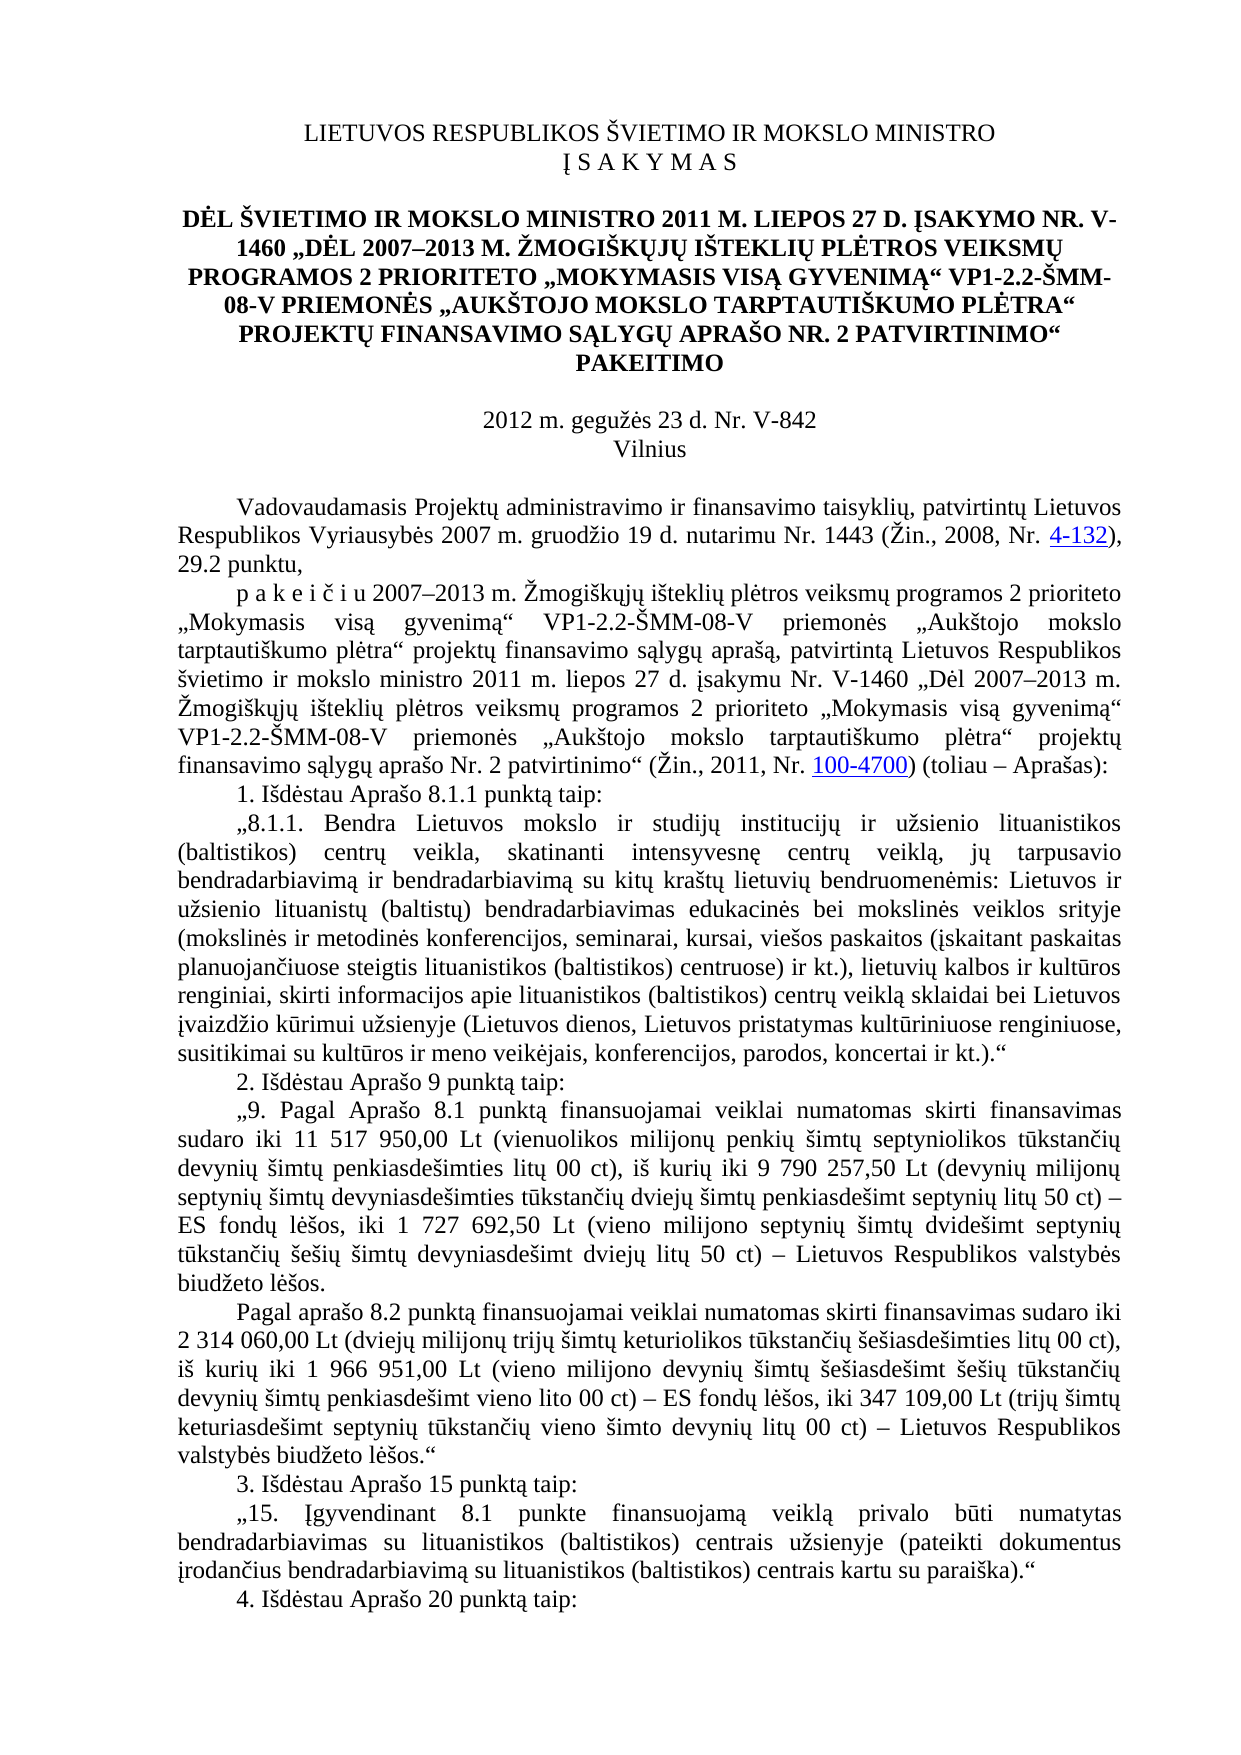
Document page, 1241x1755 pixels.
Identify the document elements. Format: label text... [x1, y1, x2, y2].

text „8.1.1. Bendra Lietuvos mokslo ir studijų institucijų ir užsienio lituanistikos (baltistikos) centrų veikla, skatinanti intensyvesnę centrų veiklą, jų tarpusavio bendradarbiavimą ir bendradarbiavimą su kitų kraštų lietuvių bendruomenėmis: Lietuvos ir užsienio lituanistų (baltistų) bendradarbiavimas edukacinės bei mokslinės veiklos srityje (mokslinės ir metodinės konferencijos, seminarai, kursai, viešos paskaitos (įskaitant paskaitas planuojančiuose steigtis lituanistikos (baltistikos) centruose) ir kt.), lietuvių kalbos ir kultūros renginiai, skirti informacijos apie lituanistikos (baltistikos) centrų veiklą sklaidai bei Lietuvos įvaizdžio kūrimui užsienyje (Lietuvos dienos, Lietuvos pristatymas kultūriniuose renginiuose, susitikimai su kultūros ir meno veikėjais, konferencijos, parodos, koncertai ir kt.).“ [177, 808, 1122, 1067]
text Vadovaudamasis Projektų administravimo ir finansavimo taisyklių, patvirtintų Lietuvos Respublikos Vyriausybės 2007 m. gruodžio 19 d. nutarimu Nr. 1443 (Žin., 2008, Nr. 4-132), 29.2 punktu, [177, 492, 1122, 578]
text 2. Išdėstau Aprašo 9 punktą taip: [177, 1067, 1122, 1096]
text 4. Išdėstau Aprašo 20 punktą taip: [177, 1584, 1122, 1613]
text Pagal aprašo 8.2 punktą finansuojamai veiklai numatomas skirti finansavimas sudaro iki 2 314 060,00 Lt (dviejų milijonų trijų šimtų keturiolikos tūkstančių šešiasdešimties litų 00 ct), iš kurių iki 1 966 951,00 Lt (vieno milijono devynių šimtų šešiasdešimt šešių tūkstančių devynių šimtų penkiasdešimt vieno lito 00 ct) – ES fondų lėšos, iki 347 109,00 Lt (trijų šimtų keturiasdešimt septynių tūkstančių vieno šimto devynių litų 00 ct) – Lietuvos Respublikos valstybės biudžeto lėšos.“ [177, 1297, 1122, 1469]
text 2012 m. gegužės 23 d. Nr. V-842 [177, 406, 1122, 434]
text Į S A K Y M A S [177, 147, 1122, 176]
text 1. Išdėstau Aprašo 8.1.1 punktą taip: [177, 779, 1122, 808]
text LIETUVOS RESPUBLIKOS ŠVIETIMO IR MOKSLO MINISTRO [177, 118, 1122, 147]
text Vilnius [177, 434, 1122, 463]
text DĖL ŠVIETIMO IR MOKSLO MINISTRO 2011 M. LIEPOS 27 D. ĮSAKYMO NR. V-1460 „DĖL 2007–2013 M. ŽMOGIŠKŲJŲ IŠTEKLIŲ PLĖTROS VEIKSMŲ PROGRAMOS 2 PRIORITETO „MOKYMASIS VISĄ GYVENIMĄ“ VP1-2.2-ŠMM-08-V PRIEMONĖS „AUKŠTOJO MOKSLO TARPTAUTIŠKUMO PLĖTRA“ PROJEKTŲ FINANSAVIMO SĄLYGŲ APRAŠO NR. 2 PATVIRTINIMO“ PAKEITIMO [177, 204, 1122, 377]
text p a k e i č i u 2007–2013 m. Žmogiškųjų išteklių plėtros veiksmų programos 2 prioriteto „Mokymasis visą gyvenimą“ VP1-2.2-ŠMM-08-V priemonės „Aukštojo mokslo tarptautiškumo plėtra“ projektų finansavimo sąlygų aprašą, patvirtintą Lietuvos Respublikos švietimo ir mokslo ministro 2011 m. liepos 27 d. įsakymu Nr. V-1460 „Dėl 2007–2013 m. Žmogiškųjų išteklių plėtros veiksmų programos 2 prioriteto „Mokymasis visą gyvenimą“ VP1-2.2-ŠMM-08-V priemonės „Aukštojo mokslo tarptautiškumo plėtra“ projektų finansavimo sąlygų aprašo Nr. 2 patvirtinimo“ (Žin., 2011, Nr. 100-4700) (toliau – Aprašas): [177, 578, 1122, 779]
text „15. Įgyvendinant 8.1 punkte finansuojamą veiklą privalo būti numatytas bendradarbiavimas su lituanistikos (baltistikos) centrais užsienyje (pateikti dokumentus įrodančius bendradarbiavimą su lituanistikos (baltistikos) centrais kartu su paraiška).“ [177, 1498, 1122, 1584]
text 3. Išdėstau Aprašo 15 punktą taip: [177, 1469, 1122, 1498]
text „9. Pagal Aprašo 8.1 punktą finansuojamai veiklai numatomas skirti finansavimas sudaro iki 11 517 950,00 Lt (vienuolikos milijonų penkių šimtų septyniolikos tūkstančių devynių šimtų penkiasdešimties litų 00 ct), iš kurių iki 9 790 257,50 Lt (devynių milijonų septynių šimtų devyniasdešimties tūkstančių dviejų šimtų penkiasdešimt septynių litų 50 ct) – ES fondų lėšos, iki 1 727 692,50 Lt (vieno milijono septynių šimtų dvidešimt septynių tūkstančių šešių šimtų devyniasdešimt dviejų litų 50 ct) – Lietuvos Respublikos valstybės biudžeto lėšos. [177, 1096, 1122, 1297]
